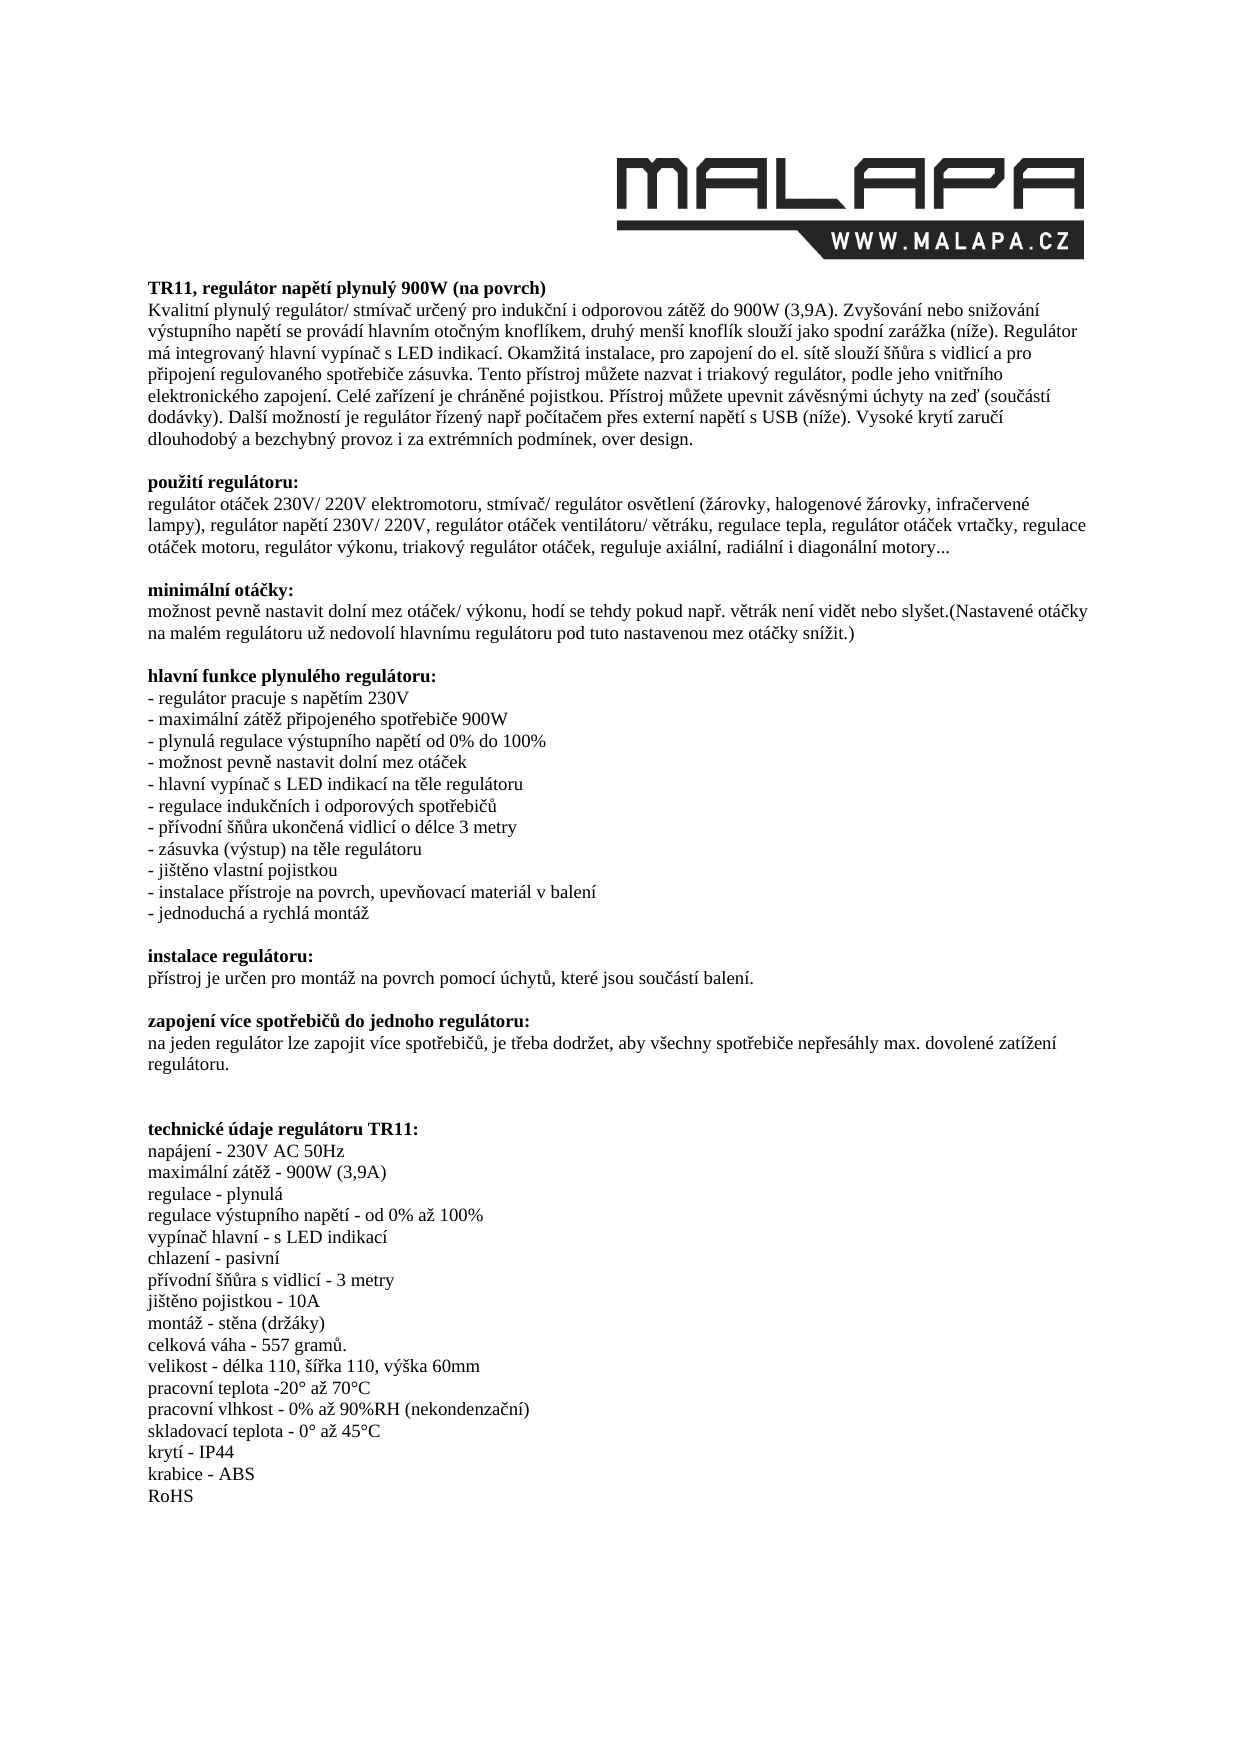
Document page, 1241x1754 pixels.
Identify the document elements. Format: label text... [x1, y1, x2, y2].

text TR11, regulátor napětí plynulý 900W (na povrch) Kvalitní plynulý regulátor/ stmívač určený pro indukční i odporovou zátěž do 900W (3,9A). Zvyšování nebo snižování výstupního napětí se provádí hlavním otočným knoflíkem, druhý menší knoflík slouží jako spodní zarážka (níže). Regulátor má integrovaný hlavní vypínač s LED indikací. Okamžitá instalace, pro zapojení do el. sítě slouží šňůra s vidlicí a pro připojení regulovaného spotřebiče zásuvka. Tento přístroj můžete nazvat i triakový regulátor, podle jeho vnitřního elektronického zapojení. Celé zařízení je chráněné pojistkou. Přístroj můžete upevnit závěsnými úchyty na zeď (součástí dodávky). Další možností je regulátor řízený např počítačem přes externí napětí s USB (níže). Vysoké krytí zaručí dlouhodobý a bezchybný provoz i za extrémních podmínek, over design. použití regulátoru: regulátor otáček 230V/ 220V elektromotoru, stmívač/ regulátor osvětlení (žárovky, halogenové žárovky, infračervené lampy), regulátor napětí 230V/ 220V, regulátor otáček ventilátoru/ větráku, regulace tepla, regulátor otáček vrtačky, regulace otáček motoru, regulátor výkonu, triakový regulátor otáček, reguluje axiální, radiální i diagonální motory... minimální otáčky: možnost pevně nastavit dolní mez otáček/ výkonu, hodí se tehdy pokud např. větrák není vidět nebo slyšet.(Nastavené otáčky na malém regulátoru už nedovolí hlavnímu regulátoru pod tuto nastavenou mez otáčky snížit.) [148, 255, 1093, 643]
picture [614, 154, 1088, 263]
text hlavní funkce plynulého regulátoru: - regulátor pracuje s napětím 230V - maximální zátěž připojeného spotřebiče 900W - plynulá regulace výstupního napětí od 0% do 100% - možnost pevně nastavit dolní mez otáček - hlavní vypínač s LED indikací na těle regulátoru - regulace indukčních i odporových spotřebičů - přívodní šňůra ukončená vidlicí o délce 3 metry - zásuvka (výstup) na těle regulátoru - jištěno vlastní pojistkou - instalace přístroje na povrch, upevňovací materiál v balení - jednoduchá a rychlá montáž instalace regulátoru: přístroj je určen pro montáž na povrch pomocí úchytů, které jsou součástí balení. zapojení více spotřebičů do jednoho regulátoru: na jeden regulátor lze zapojit více spotřebičů, je třeba dodržet, aby všechny spotřebiče nepřesáhly max. dovolené zatížení regulátoru. technické údaje regulátoru TR11: napájení - 230V AC 50Hz maximální zátěž - 900W (3,9A) regulace - plynulá regulace výstupního napětí - od 0% až 100% vypínač hlavní - s LED indikací chlazení - pasivní přívodní šňůra s vidlicí - 3 metry jištěno pojistkou - 10A montáž - stěna (držáky) celková váha - 557 gramů. velikost - délka 110, šířka 110, výška 60mm pracovní teplota -20° až 70°C pracovní vlhkost - 0% až 90%RH (nekondenzační) skladovací teplota - 0° až 45°C krytí - IP44 krabice - ABS RoHS [148, 643, 1093, 1559]
